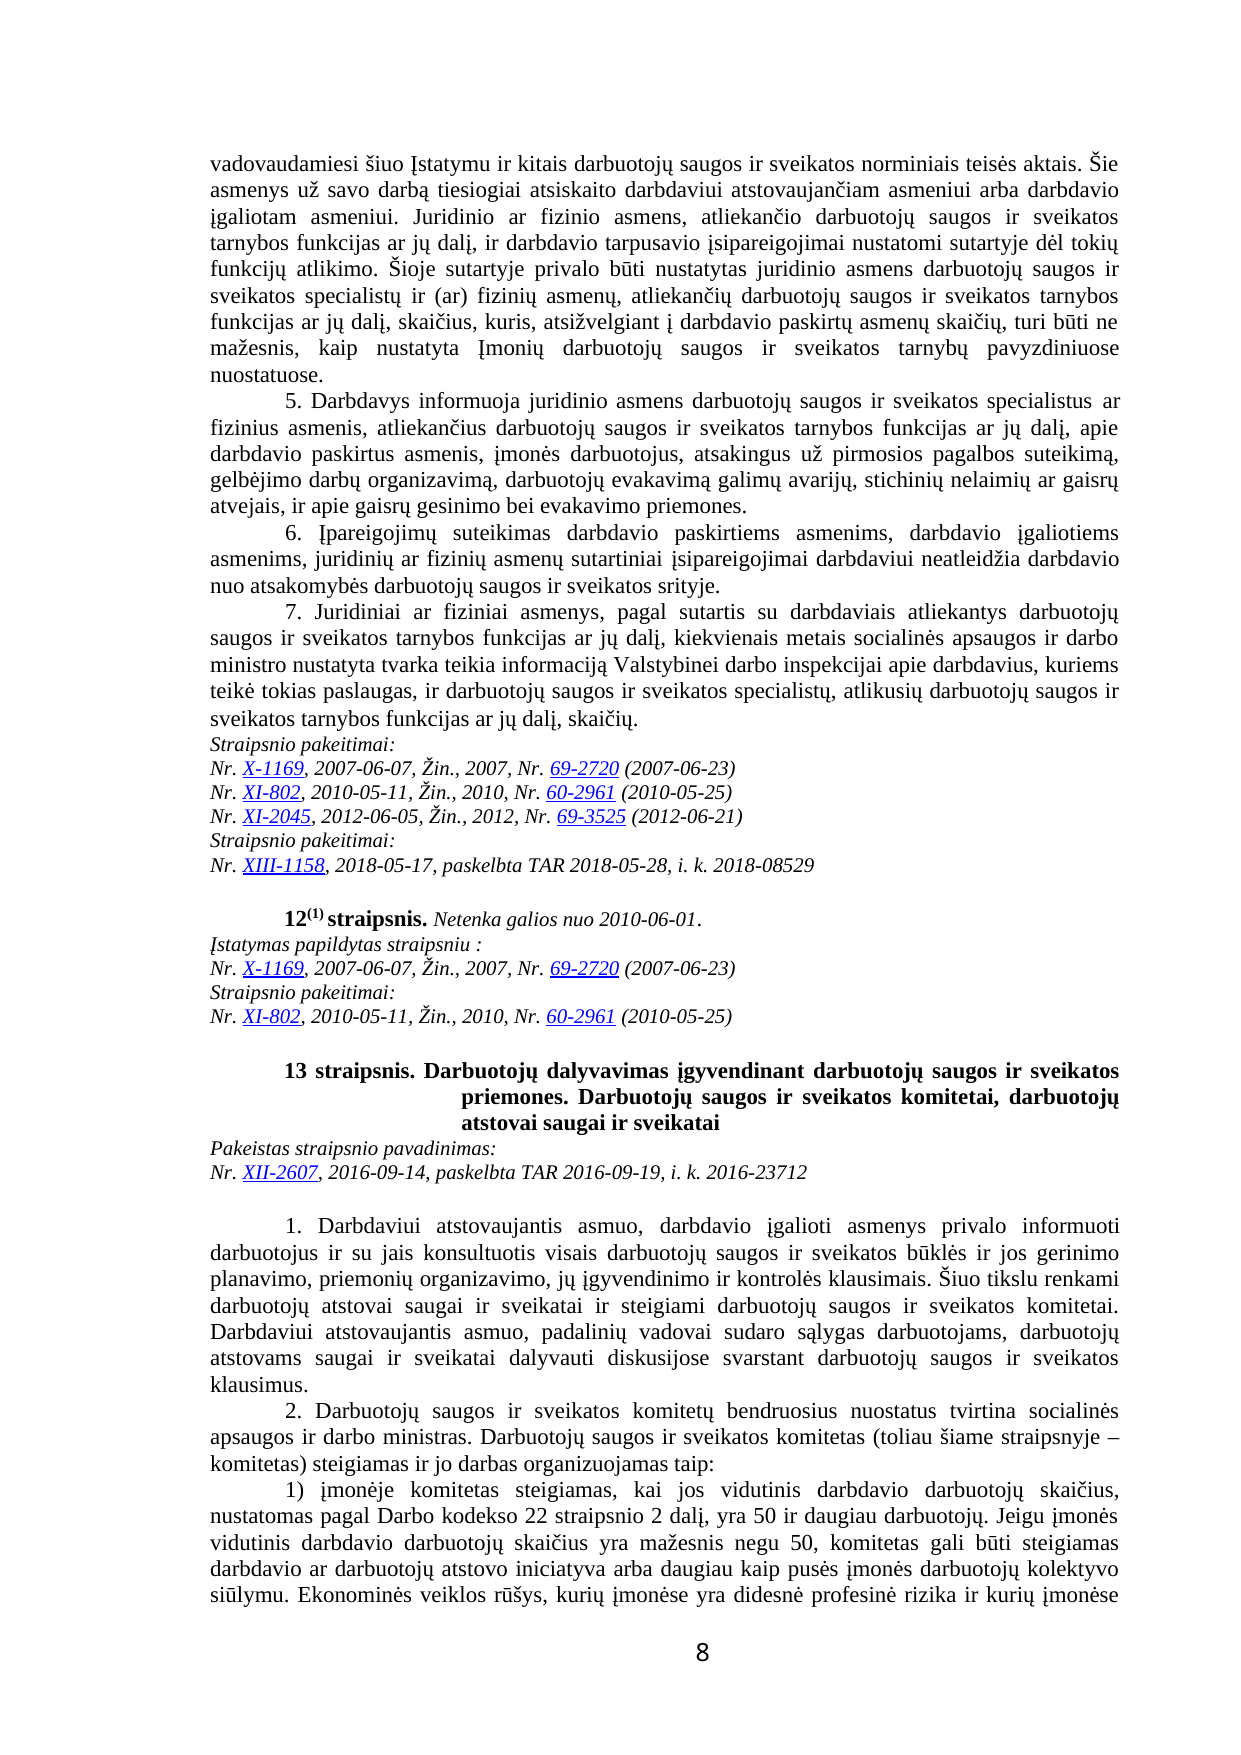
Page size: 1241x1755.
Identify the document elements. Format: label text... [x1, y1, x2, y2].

text 6. Įpareigojimų suteikimas darbdavio paskirtiems asmenims, darbdavio įgaliotiems asmenims, juridinių ar fizinių asmenų sutartiniai įsipareigojimai darbdaviui neatleidžia darbdavio nuo atsakomybės darbuotojų saugos ir sveikatos srityje. [210, 519, 1120, 598]
text Nr. XII-2607, 2016-09-14, paskelbta TAR 2016-09-19, i. k. 2016-23712 [210, 1160, 1120, 1184]
text Nr. XI-2045, 2012-06-05, Žin., 2012, Nr. 69-3525 (2012-06-21) [210, 804, 1120, 828]
text Nr. XI-802, 2010-05-11, Žin., 2010, Nr. 60-2961 (2010-05-25) [210, 1004, 1120, 1028]
text 7. Juridiniai ar fiziniai asmenys, pagal sutartis su darbdaviais atliekantys darbuotojų saugos ir sveikatos tarnybos funkcijas ar jų dalį, kiekvienais metais socialinės apsaugos ir darbo ministro nustatyta tvarka teikia informaciją Valstybinei darbo inspekcijai apie darbdavius, kuriems teikė tokias paslaugas, ir darbuotojų saugos ir sveikatos specialistų, atlikusių darbuotojų saugos ir sveikatos tarnybos funkcijas ar jų dalį, skaičių. [210, 598, 1120, 732]
text 2. Darbuotojų saugos ir sveikatos komitetų bendruosius nuostatus tvirtina socialinės apsaugos ir darbo ministras. Darbuotojų saugos ir sveikatos komitetas (toliau šiame straipsnyje – komitetas) steigiamas ir jo darbas organizuojamas taip: [210, 1397, 1121, 1476]
text 1. Darbdaviui atstovaujantis asmuo, darbdavio įgalioti asmenys privalo informuoti darbuotojus ir su jais konsultuotis visais darbuotojų saugos ir sveikatos būklės ir jos gerinimo planavimo, priemonių organizavimo, jų įgyvendinimo ir kontrolės klausimais. Šiuo tikslu renkami darbuotojų atstovai saugai ir sveikatai ir steigiami darbuotojų saugos ir sveikatos komitetai. Darbdaviui atstovaujantis asmuo, padalinių vadovai sudaro sąlygas darbuotojams, darbuotojų atstovams saugai ir sveikatai dalyvauti diskusijose svarstant darbuotojų saugos ir sveikatos klausimus. [210, 1213, 1121, 1397]
text Nr. X-1169, 2007-06-07, Žin., 2007, Nr. 69-2720 (2007-06-23) [210, 956, 1120, 980]
text Straipsnio pakeitimai: [210, 828, 1120, 852]
text Nr. XIII-1158, 2018-05-17, paskelbta TAR 2018-05-28, i. k. 2018-08529 [210, 852, 1120, 877]
text Straipsnio pakeitimai: [210, 732, 1120, 756]
text 13 straipsnis. Darbuotojų dalyvavimas įgyvendinant darbuotojų saugos ir sveikatos priemones. Darbuotojų saugos ir sveikatos komitetai, darbuotojų atstovai saugai ir sveikatai [284, 1057, 1121, 1136]
text Pakeistas straipsnio pavadinimas: [210, 1136, 1120, 1160]
text 5. Darbdavys informuoja juridinio asmens darbuotojų saugos ir sveikatos specialistus ar fizinius asmenis, atliekančius darbuotojų saugos ir sveikatos tarnybos funkcijas ar jų dalį, apie darbdavio paskirtus asmenis, įmonės darbuotojus, atsakingus už pirmosios pagalbos suteikimą, gelbėjimo darbų organizavimą, darbuotojų evakavimą galimų avarijų, stichinių nelaimių ar gaisrų atvejais, ir apie gaisrų gesinimo bei evakavimo priemones. [210, 387, 1120, 519]
text Nr. XI-802, 2010-05-11, Žin., 2010, Nr. 60-2961 (2010-05-25) [210, 780, 1120, 804]
text Nr. X-1169, 2007-06-07, Žin., 2007, Nr. 69-2720 (2007-06-23) [210, 756, 1120, 780]
text 1) įmonėje komitetas steigiamas, kai jos vidutinis darbdavio darbuotojų skaičius, nustatomas pagal Darbo kodekso 22 straipsnio 2 dalį, yra 50 ir daugiau darbuotojų. Jeigu įmonės vidutinis darbdavio darbuotojų skaičius yra mažesnis negu 50, komitetas gali būti steigiamas darbdavio ar darbuotojų atstovo iniciatyva arba daugiau kaip pusės įmonės darbuotojų kolektyvo siūlymu. Ekonominės veiklos rūšys, kurių įmonėse yra didesnė profesinė rizika ir kurių įmonėse [210, 1476, 1120, 1608]
text Straipsnio pakeitimai: [210, 980, 1120, 1004]
text vadovaudamiesi šiuo Įstatymu ir kitais darbuotojų saugos ir sveikatos norminiais teisės aktais. Šie asmenys už savo darbą tiesiogiai atsiskaito darbdaviui atstovaujančiam asmeniui arba darbdavio įgaliotam asmeniui. Juridinio ar fizinio asmens, atliekančio darbuotojų saugos ir sveikatos tarnybos funkcijas ar jų dalį, ir darbdavio tarpusavio įsipareigojimai nustatomi sutartyje dėl tokių funkcijų atlikimo. Šioje sutartyje privalo būti nustatytas juridinio asmens darbuotojų saugos ir sveikatos specialistų ir (ar) fizinių asmenų, atliekančių darbuotojų saugos ir sveikatos tarnybos funkcijas ar jų dalį, skaičius, kuris, atsižvelgiant į darbdavio paskirtų asmenų skaičių, turi būti ne mažesnis, kaip nustatyta Įmonių darbuotojų saugos ir sveikatos tarnybų pavyzdiniuose nuostatuose. [210, 150, 1120, 387]
text 12(1) straipsnis. Netenka galios nuo 2010-06-01. [210, 905, 1120, 932]
text Įstatymas papildytas straipsniu : [210, 932, 1120, 956]
